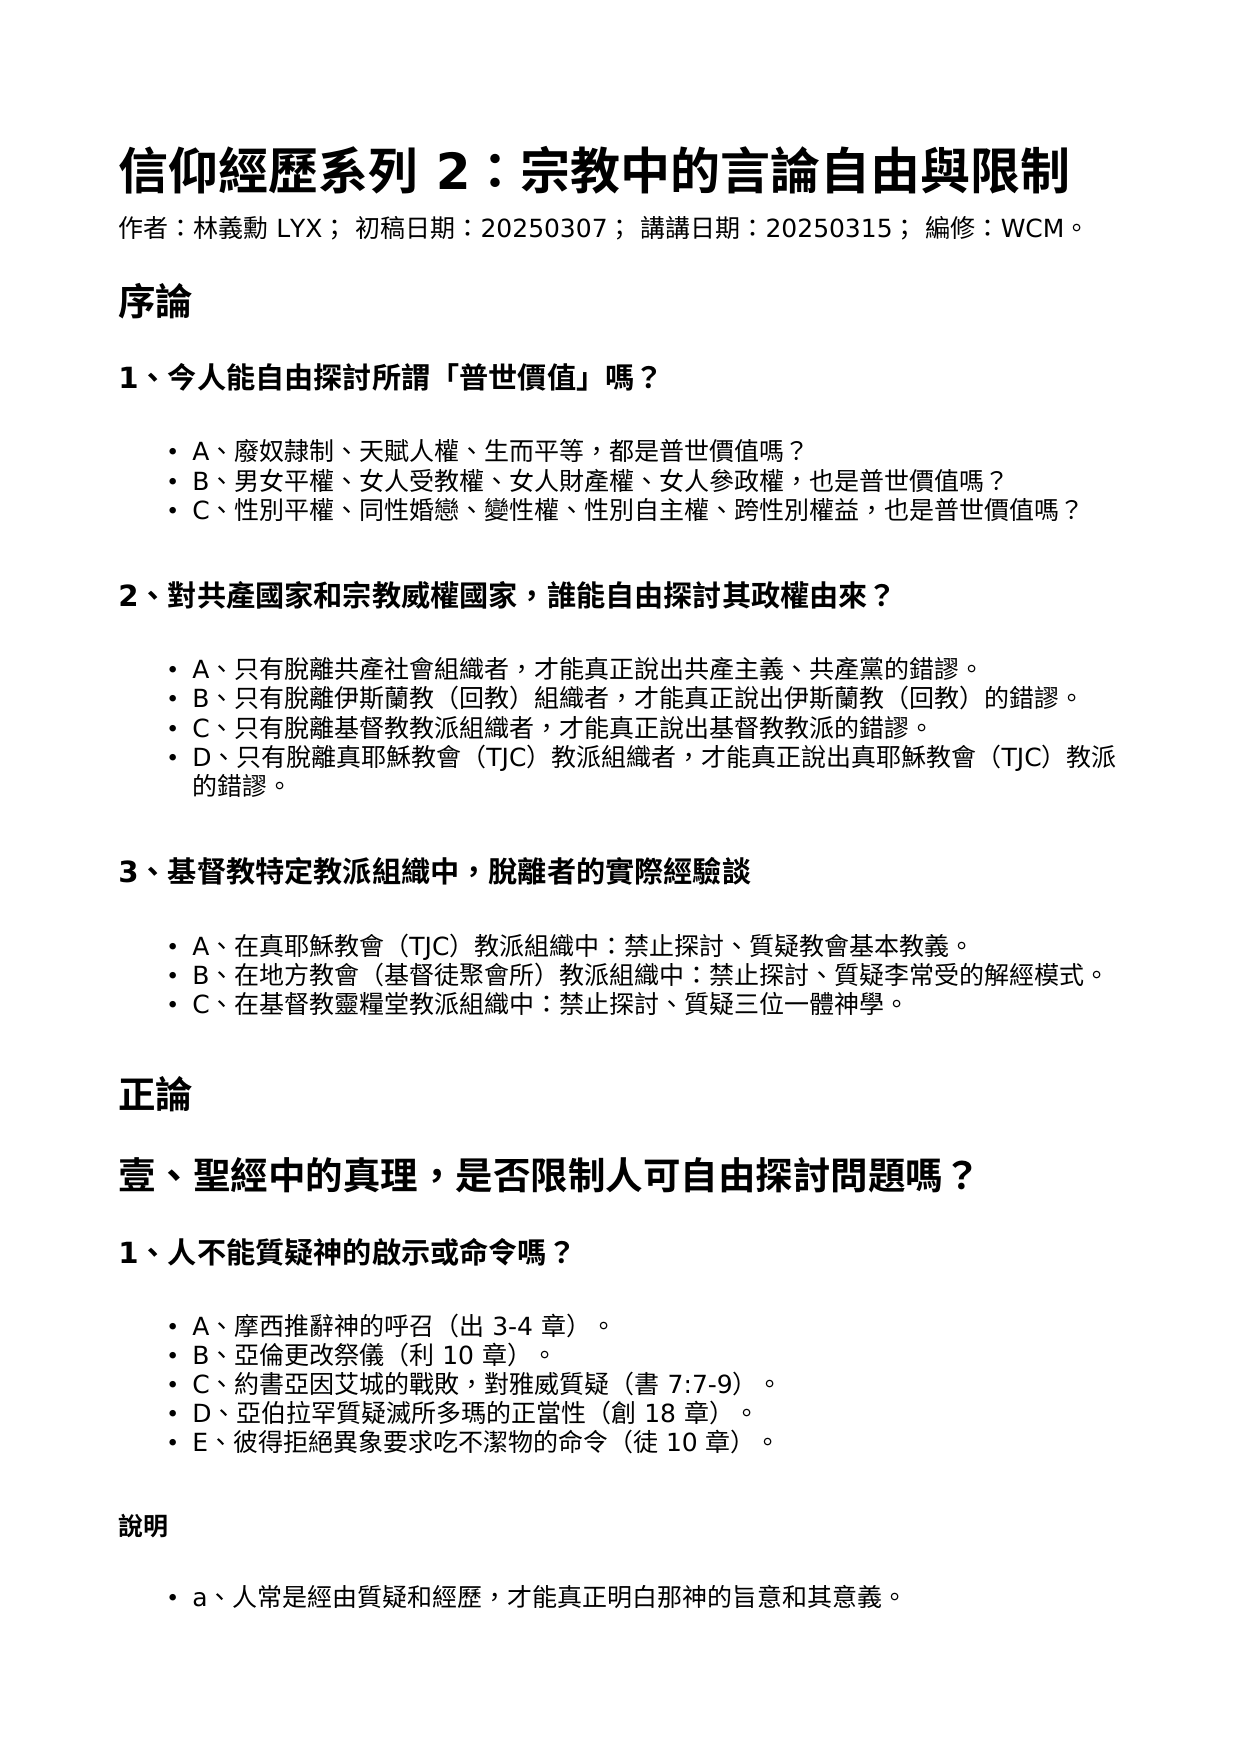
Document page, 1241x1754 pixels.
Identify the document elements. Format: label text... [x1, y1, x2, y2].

list E、彼得拒絕異象要求吃不潔物的命令（徒 10 章）。 [177, 1429, 1122, 1458]
subtitle 壹、聖經中的真理，是否限制人可自由探討問題嗎？ [118, 1155, 1122, 1198]
subtitle 1、人不能質疑神的啟示或命令嗎？ [118, 1236, 1122, 1270]
list D、亞伯拉罕質疑滅所多瑪的正當性（創 18 章）。 [177, 1399, 1122, 1429]
list a、人常是經由質疑和經歷，才能真正明白那神的旨意和其意義。 [177, 1583, 1122, 1613]
list A、只有脫離共產社會組織者，才能真正說出共產主義、共產黨的錯謬。 [177, 656, 1122, 685]
list C、性別平權、同性婚戀、變性權、性別自主權、跨性別權益，也是普世價值嗎？ [177, 496, 1122, 525]
list B、在地方教會（基督徒聚會所）教派組織中：禁止探討、質疑李常受的解經模式。 [177, 961, 1122, 990]
subtitle 2、對共產國家和宗教威權國家，誰能自由探討其政權由來？ [118, 579, 1122, 613]
list B、男女平權、女人受教權、女人財產權、女人參政權，也是普世價值嗎？ [177, 467, 1122, 496]
subtitle 正論 [118, 1074, 1122, 1117]
list A、摩西推辭神的呼召（出 3-4 章）。 [177, 1312, 1122, 1341]
subtitle 3、基督教特定教派組織中，脫離者的實際經驗談 [118, 856, 1122, 890]
list C、在基督教靈糧堂教派組織中：禁止探討、質疑三位一體神學。 [177, 990, 1122, 1019]
subtitle 說明 [118, 1512, 1122, 1541]
subtitle 信仰經歷系列 2：宗教中的言論自由與限制 [118, 143, 1122, 201]
list C、約書亞因艾城的戰敗，對雅威質疑（書 7:7-9）。 [177, 1370, 1122, 1399]
text 作者：林義勳 LYX； 初稿日期：20250307； 講講日期：20250315； 編修：WCM。 [118, 214, 1122, 243]
list C、只有脫離基督教教派組織者，才能真正說出基督教教派的錯謬。 [177, 714, 1122, 743]
subtitle 序論 [118, 281, 1122, 324]
subtitle 1、今人能自由探討所謂「普世價值」嗎？ [118, 362, 1122, 396]
list B、亞倫更改祭儀（利 10 章）。 [177, 1341, 1122, 1370]
list A、在真耶穌教會（TJC）教派組織中：禁止探討、質疑教會基本教義。 [177, 932, 1122, 961]
list D、只有脫離真耶穌教會（TJC）教派組織者，才能真正說出真耶穌教會（TJC）教派的錯謬。 [177, 743, 1122, 801]
list A、廢奴隷制、天賦人權、生而平等，都是普世價值嗎？ [177, 438, 1122, 467]
list B、只有脫離伊斯蘭教（回教）組織者，才能真正說出伊斯蘭教（回教）的錯謬。 [177, 685, 1122, 714]
